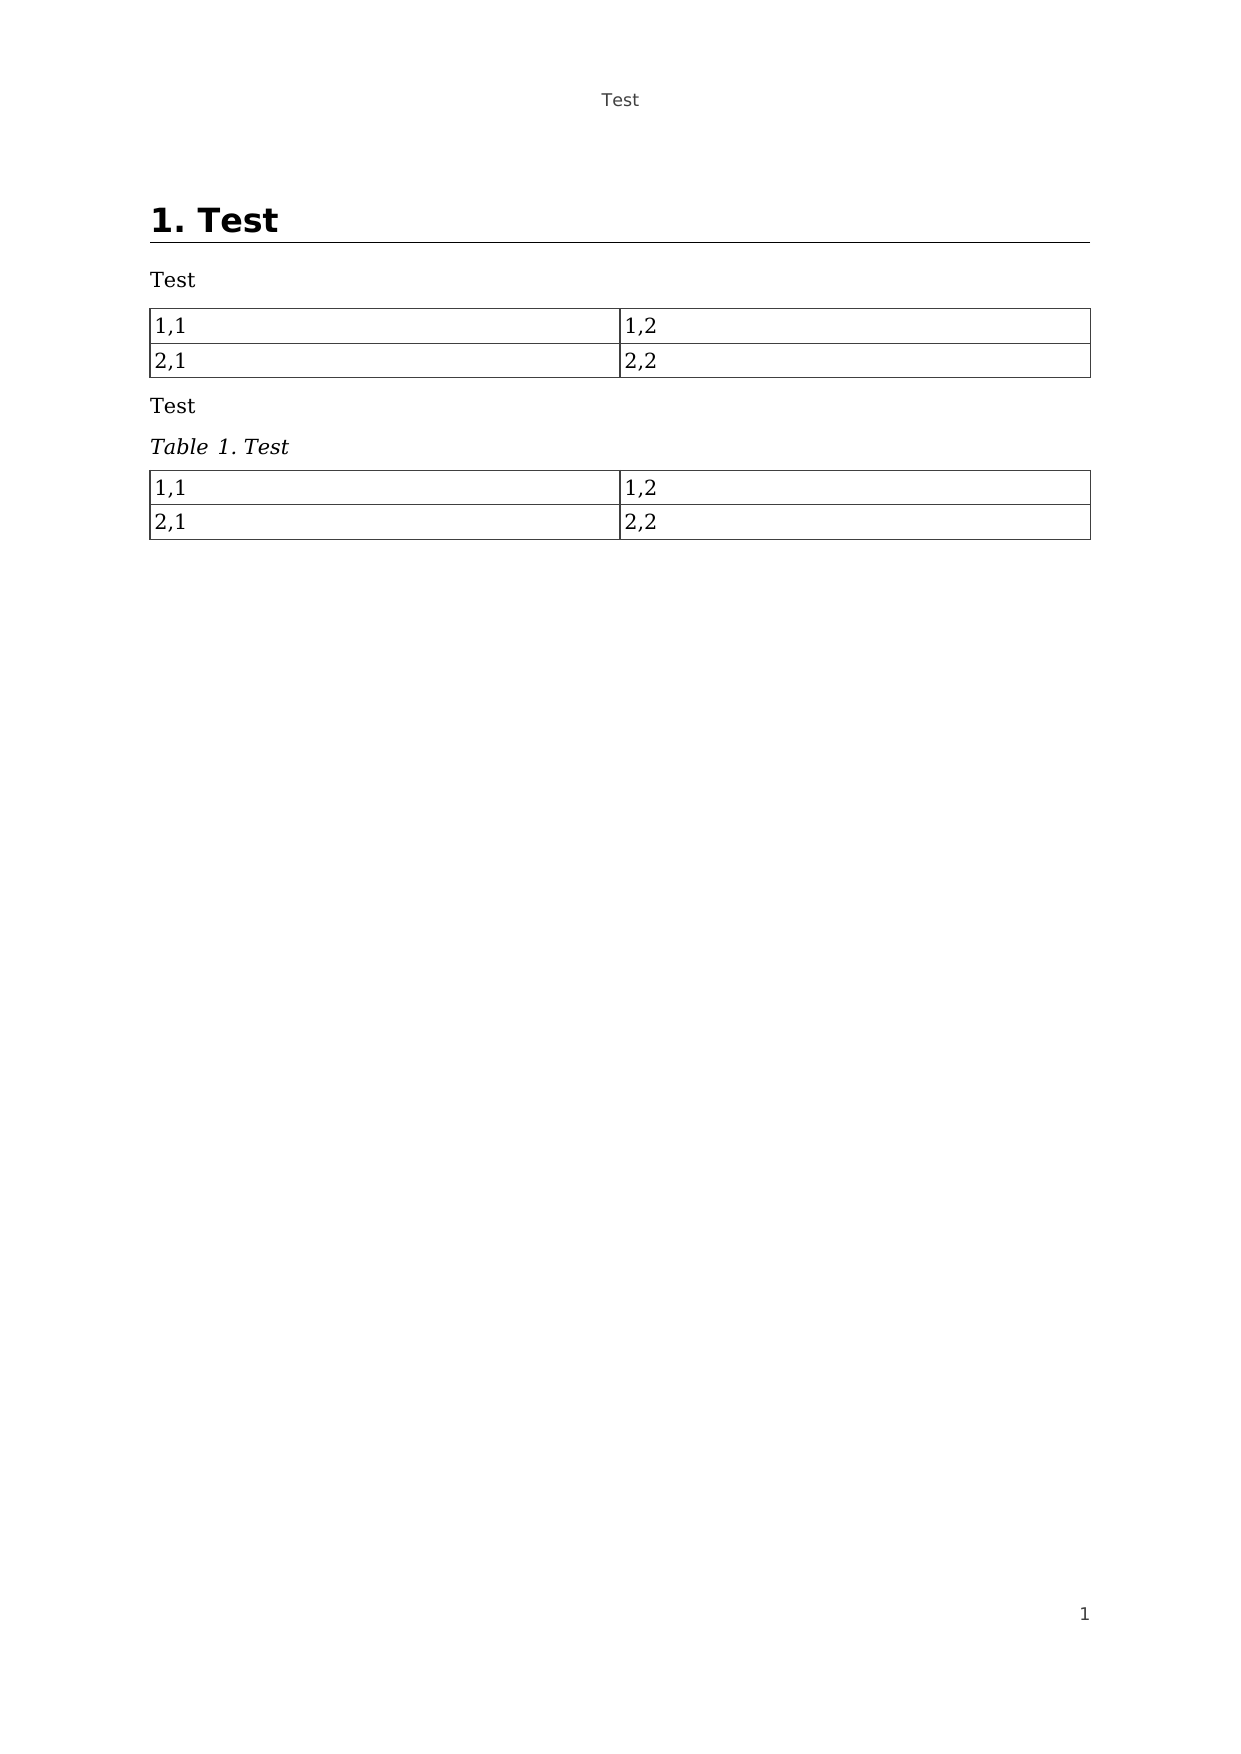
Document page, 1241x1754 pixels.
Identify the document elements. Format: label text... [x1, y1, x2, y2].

table_cell 2,1 [151, 344, 619, 377]
table_header 1,1 [151, 471, 619, 504]
text 1. Test [150, 200, 1090, 242]
text Table 1. Test [150, 434, 1090, 459]
table_header 1,2 [621, 309, 1090, 343]
table_cell 2,2 [621, 344, 1090, 377]
table_header 1,1 [151, 309, 619, 343]
text Test [150, 394, 1090, 419]
table_header 1,2 [621, 471, 1090, 504]
table_cell 2,2 [621, 505, 1090, 538]
text Test [150, 268, 1090, 293]
table_cell 2,1 [151, 505, 619, 538]
